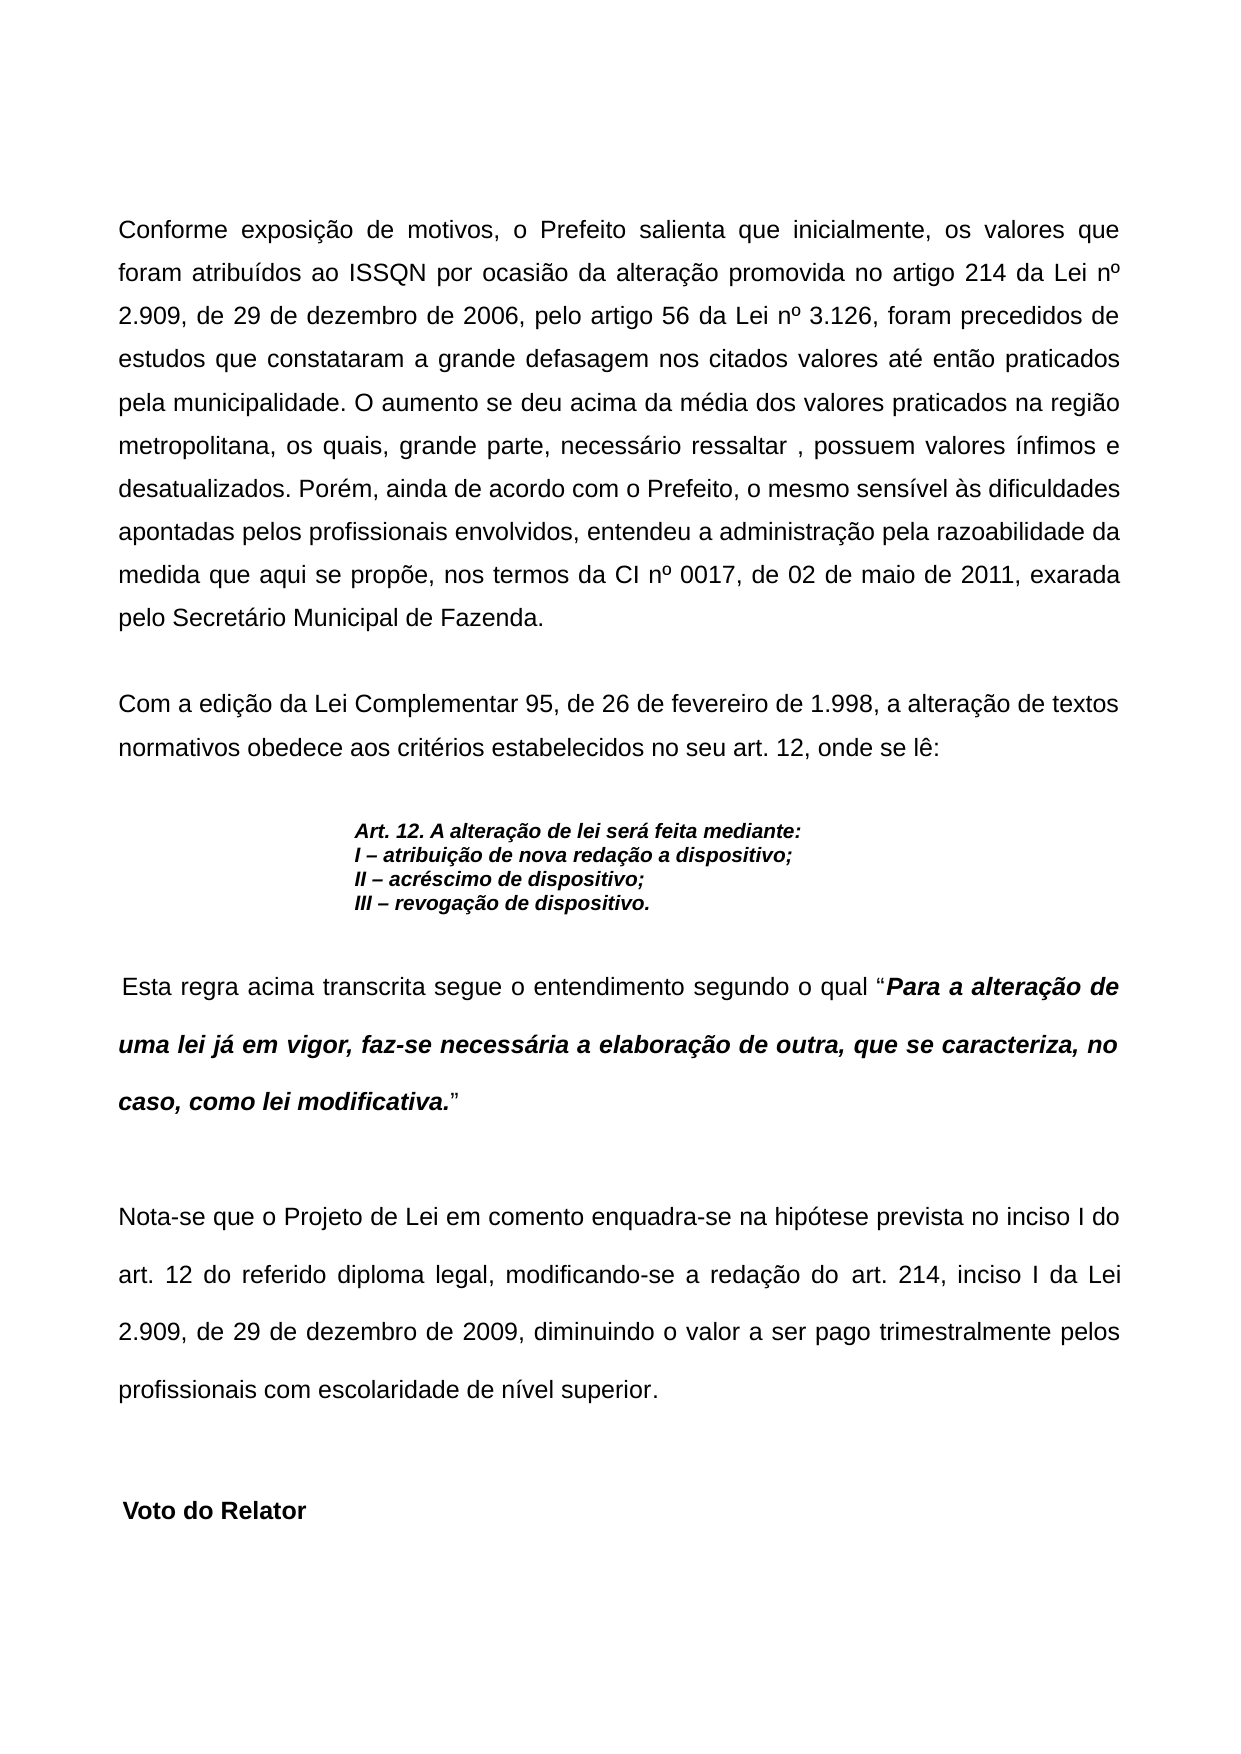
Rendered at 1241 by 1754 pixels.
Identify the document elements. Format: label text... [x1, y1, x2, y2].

subtitle Esta regra acima transcrita segue o entendimento segundo o qual “Para a alteração de uma lei já em vigor, faz-se necessária a elaboração de outra, que se caracteriza, no caso, como lei modificativa.” [118, 972, 1122, 1116]
text Conforme exposição de motivos, o Prefeito salienta que inicialmente, os valores que foram atribuídos ao ISSQN por ocasião da alteração promovida no artigo 214 da Lei nº 2.909, de 29 de dezembro de 2006, pelo artigo 56 da Lei nº 3.126, foram precedidos de estudos que constataram a grande defasagem nos citados valores até então praticados pela municipalidade. O aumento se deu acima da média dos valores praticados na região metropolitana, os quais, grande parte, necessário ressaltar , possuem valores ínfimos e desatualizados. Porém, ainda de acordo com o Prefeito, o mesmo sensível às dificuldades apontadas pelos profissionais envolvidos, entendeu a administração pela razoabilidade da medida que aqui se propõe, nos termos da CI nº 0017, de 02 de maio de 2011, exarada pelo Secretário Municipal de Fazenda. [81, 215, 1122, 632]
text III – revogação de dispositivo. [354, 891, 1122, 915]
text II – acréscimo de dispositivo; [354, 867, 1122, 891]
subtitle Art. 12. A alteração de lei será feita mediante: [354, 819, 1122, 843]
text I – atribuição de nova redação a dispositivo; [354, 843, 1122, 867]
text Voto do Relator [81, 1496, 1122, 1525]
text Nota-se que o Projeto de Lei em comento enquadra-se na hipótese prevista no inciso I do art. 12 do referido diploma legal, modificando-se a redação do art. 214, inciso I da Lei 2.909, de 29 de dezembro de 2009, diminuindo o valor a ser pago trimestralmente pelos profissionais com escolaridade de nível superior. [118, 1202, 1122, 1403]
text Com a edição da Lei Complementar 95, de 26 de fevereiro de 1.998, a alteração de textos normativos obedece aos critérios estabelecidos no seu art. 12, onde se lê: [81, 689, 1122, 761]
